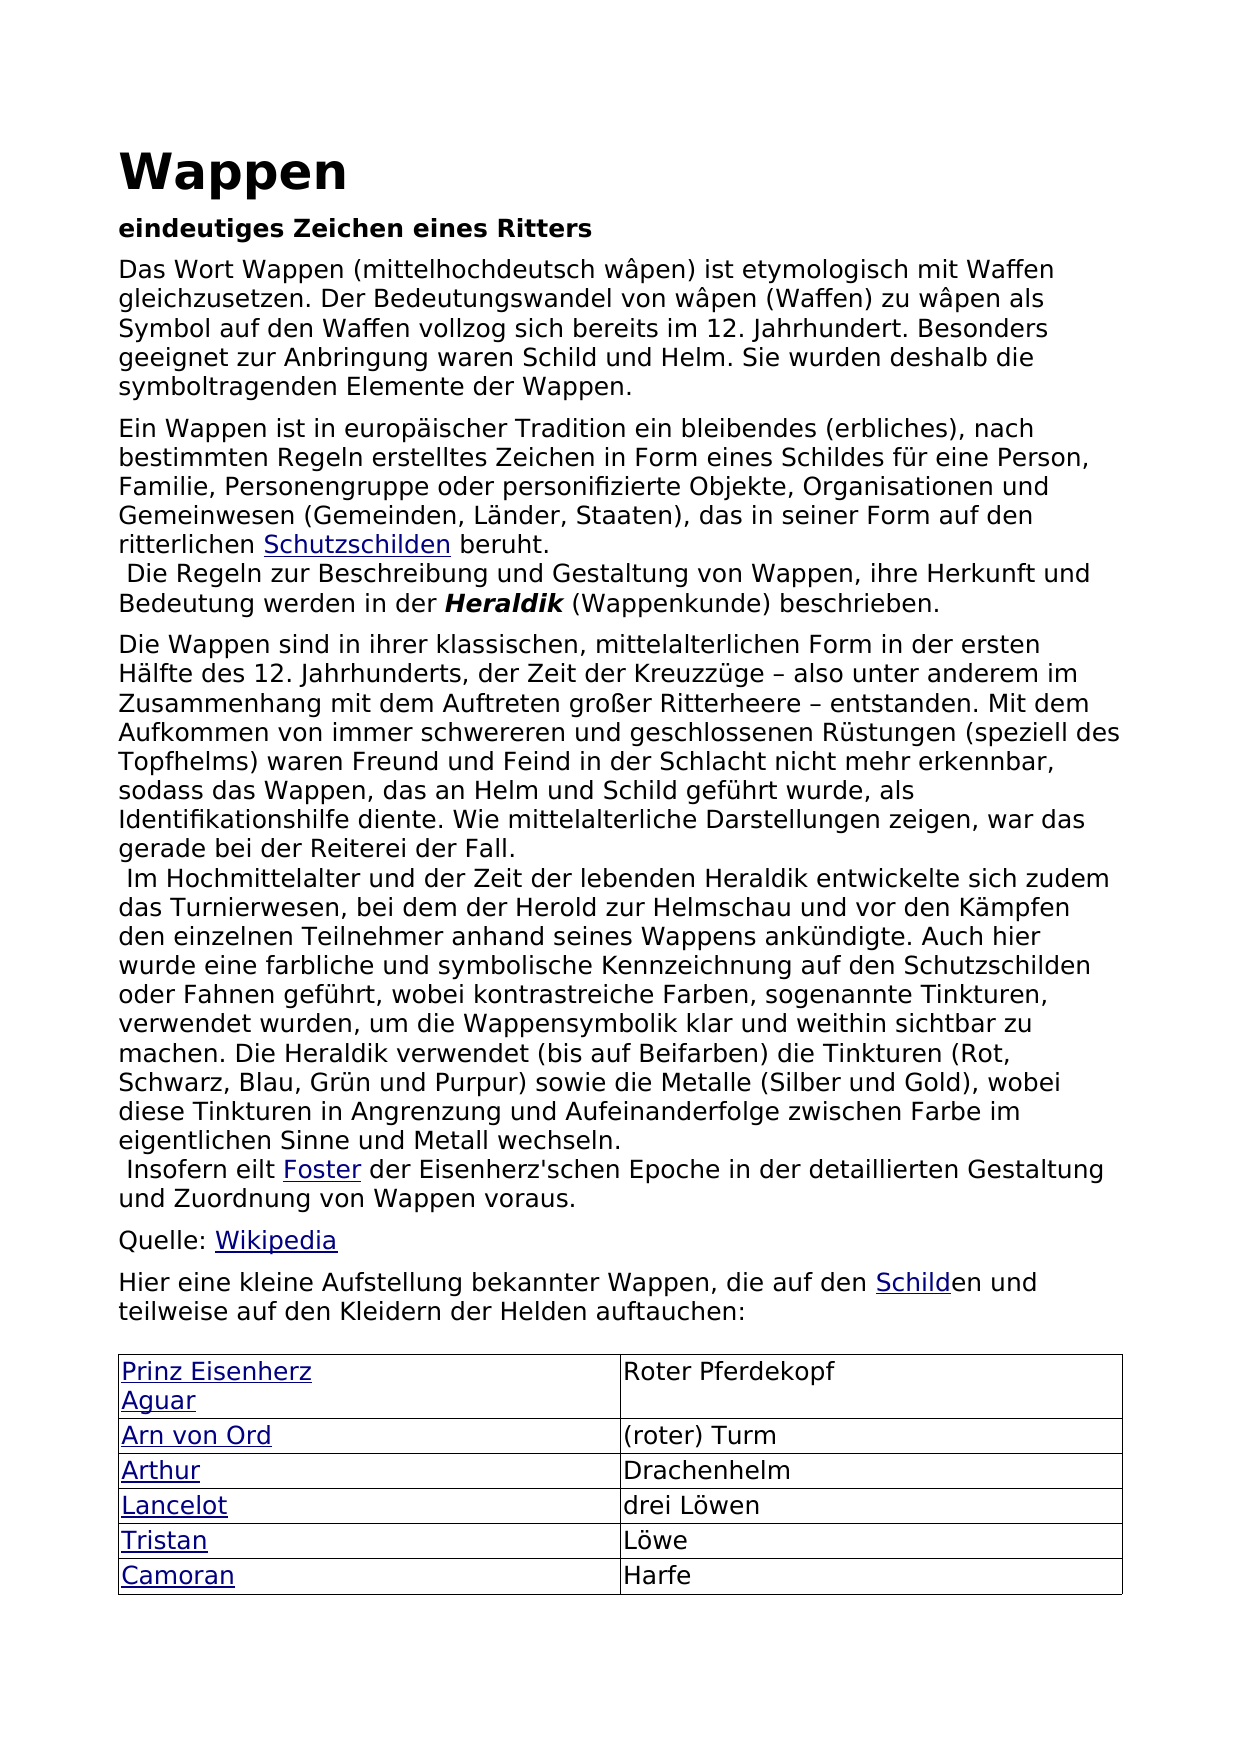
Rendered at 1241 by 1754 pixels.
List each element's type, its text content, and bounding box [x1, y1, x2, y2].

subtitle Wappen [118, 143, 1122, 201]
table_cell drei Löwen [621, 1489, 1122, 1523]
text eindeutiges Zeichen eines Ritters [118, 214, 1122, 243]
table_cell Harfe [621, 1559, 1122, 1593]
table_cell Löwe [621, 1524, 1122, 1558]
table_cell Arn von Ord [119, 1419, 620, 1453]
text Die Wappen sind in ihrer klassischen, mittelalterlichen Form in der ersten Hälfte des 12. Jahrhunderts, der Zeit der Kreuzzüge – also unter anderem im Zusammenhang mit dem Auftreten großer Ritterheere – entstanden. Mit dem Aufkommen von immer schwereren und geschlossenen Rüstungen (speziell des Topfhelms) waren Freund und Feind in der Schlacht nicht mehr erkennbar, sodass das Wappen, das an Helm und Schild geführt wurde, als Identifikationshilfe diente. Wie mittelalterliche Darstellungen zeigen, war das gerade bei der Reiterei der Fall. Im Hochmittelalter und der Zeit der lebenden Heraldik entwickelte sich zudem das Turnierwesen, bei dem der Herold zur Helmschau und vor den Kämpfen den einzelnen Teilnehmer anhand seines Wappens ankündigte. Auch hier wurde eine farbliche und symbolische Kennzeichnung auf den Schutzschilden oder Fahnen geführt, wobei kontrastreiche Farben, sogenannte Tinkturen, verwendet wurden, um die Wappensymbolik klar und weithin sichtbar zu machen. Die Heraldik verwendet (bis auf Beifarben) die Tinkturen (Rot, Schwarz, Blau, Grün und Purpur) sowie die Metalle (Silber und Gold), wobei diese Tinkturen in Angrenzung und Aufeinanderfolge zwischen Farbe im eigentlichen Sinne und Metall wechseln. Insofern eilt Foster der Eisenherz'schen Epoche in der detaillierten Gestaltung und Zuordnung von Wappen voraus. [118, 631, 1122, 1214]
table_cell Drachenhelm [621, 1454, 1122, 1488]
table_cell Lancelot [119, 1489, 620, 1523]
table_cell Arthur [119, 1454, 620, 1488]
table_cell (roter) Turm [621, 1419, 1122, 1453]
text Quelle: Wikipedia [118, 1226, 1122, 1256]
table_cell Tristan [119, 1524, 620, 1558]
table_cell Camoran [119, 1559, 620, 1593]
text Hier eine kleine Aufstellung bekannter Wappen, die auf den Schilden und teilweise auf den Kleidern der Helden auftauchen: [118, 1268, 1122, 1326]
table_header Roter Pferdekopf [621, 1355, 1122, 1418]
table_header Prinz Eisenherz Aguar [119, 1355, 620, 1418]
text Das Wort Wappen (mittelhochdeutsch wâpen) ist etymologisch mit Waffen gleichzusetzen. Der Bedeutungswandel von wâpen (Waffen) zu wâpen als Symbol auf den Waffen vollzog sich bereits im 12. Jahrhundert. Besonders geeignet zur Anbringung waren Schild und Helm. Sie wurden deshalb die symboltragenden Elemente der Wappen. [118, 256, 1122, 401]
text Ein Wappen ist in europäischer Tradition ein bleibendes (erbliches), nach bestimmten Regeln erstelltes Zeichen in Form eines Schildes für eine Person, Familie, Personengruppe oder personifizierte Objekte, Organisationen und Gemeinwesen (Gemeinden, Länder, Staaten), das in seiner Form auf den ritterlichen Schutzschilden beruht. Die Regeln zur Beschreibung und Gestaltung von Wappen, ihre Herkunft und Bedeutung werden in der Heraldik (Wappenkunde) beschrieben. [118, 414, 1122, 618]
